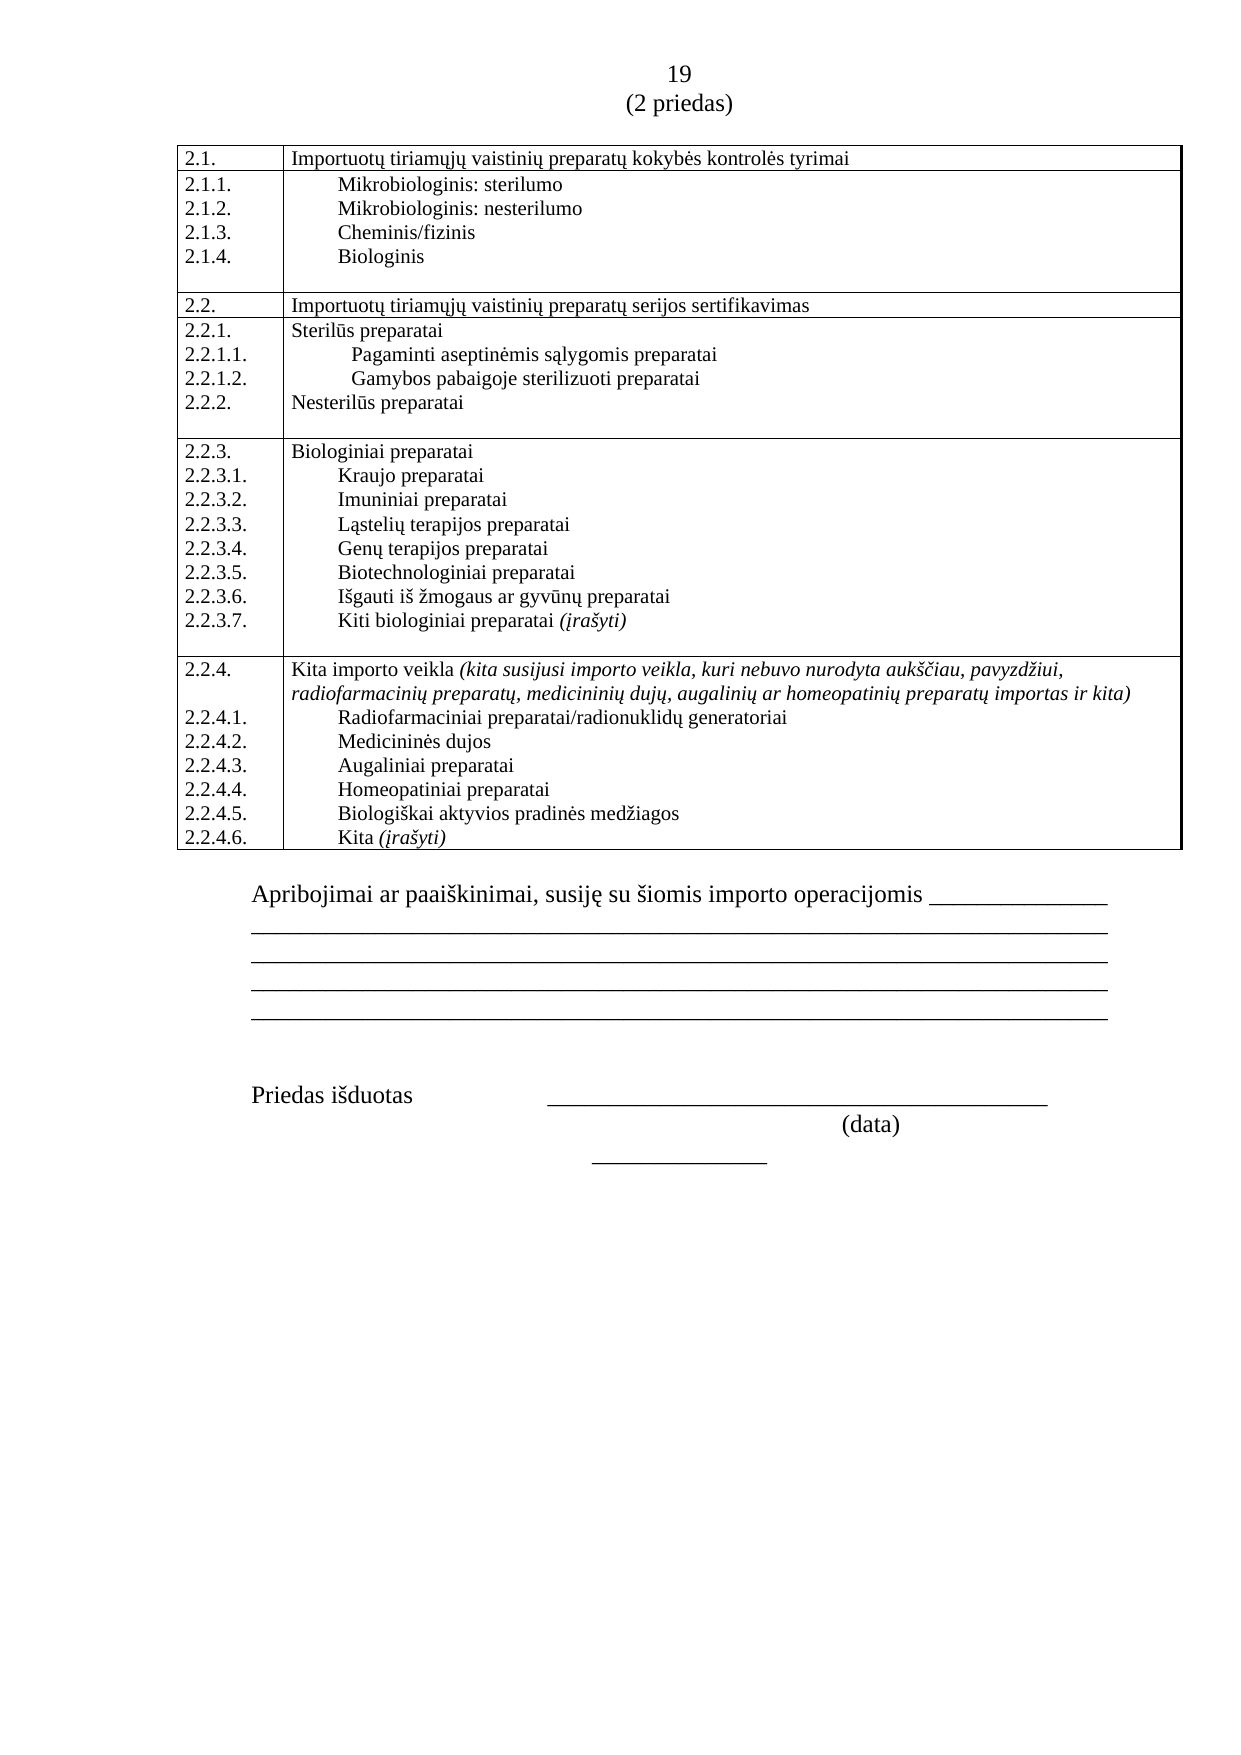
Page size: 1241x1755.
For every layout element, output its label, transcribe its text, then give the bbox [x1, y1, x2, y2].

table_cell Kiti biologiniai preparatai (įrašyti) [284, 608, 1180, 656]
table_cell Sterilūs preparatai [284, 318, 1180, 342]
table_cell Pagaminti aseptinėmis sąlygomis preparatai [284, 342, 1180, 366]
table_cell 2.2.3.1. [178, 463, 283, 487]
table_cell 2.2.3.3. [178, 511, 283, 536]
table_cell Imuniniai preparatai [284, 488, 1180, 511]
table_cell Kita (įrašyti) [284, 825, 1180, 849]
table_cell Homeopatiniai preparatai [284, 777, 1180, 801]
table_cell 2.1. [178, 146, 283, 170]
table_cell 2.2.4.1. [178, 705, 283, 729]
text _ [177, 937, 1181, 965]
table_cell Mikrobiologinis: sterilumo [284, 171, 1180, 196]
table_cell Mikrobiologinis: nesterilumo [284, 196, 1180, 219]
table_cell 2.1.3. [178, 220, 283, 244]
text Priedas išduotas ________________________________________ [177, 1080, 1181, 1109]
table_cell Išgauti iš žmogaus ar gyvūnų preparatai [284, 584, 1180, 608]
table_cell 2.2.1.1. [178, 342, 283, 366]
table_cell Cheminis/fizinis [284, 220, 1180, 244]
table_cell Importuotų tiriamųjų vaistinių preparatų kokybės kontrolės tyrimai [284, 146, 1180, 170]
table_cell Biologiškai aktyvios pradinės medžiagos [284, 801, 1180, 825]
table_cell 2.2. [178, 293, 283, 317]
table_cell 2.1.4. [178, 244, 283, 292]
table_cell Ląstelių terapijos preparatai [284, 511, 1180, 536]
table_cell Biologinis [284, 244, 1180, 292]
text (data) [768, 1109, 1181, 1138]
table_cell Augaliniai preparatai [284, 753, 1180, 777]
table_cell 2.2.3.5. [178, 560, 283, 584]
table_cell 2.1.1. [178, 171, 283, 196]
table_cell 2.2.3.6. [178, 584, 283, 608]
table_cell 2.2.4.4. [178, 777, 283, 801]
table_cell 2.2.4. [178, 657, 283, 705]
table_cell Kita importo veikla (kita susijusi importo veikla, kuri nebuvo nurodyta aukščiau, pavyzdžiui, radiofarmacinių preparatų, medicininių dujų, augalinių ar homeopatinių preparatų importas ir kita) [284, 657, 1180, 705]
table_cell 2.2.4.5. [178, 801, 283, 825]
table_cell 2.2.3.2. [178, 488, 283, 511]
table_cell 2.2.4.3. [178, 753, 283, 777]
table_cell Biologiniai preparatai [284, 439, 1180, 463]
text ______________ [177, 1138, 1181, 1167]
text _ [177, 965, 1181, 994]
table_cell 2.2.4.6. [178, 825, 283, 849]
text _ [177, 908, 1181, 937]
table_cell Gamybos pabaigoje sterilizuoti preparatai [284, 366, 1180, 390]
table_cell Kraujo preparatai [284, 463, 1180, 487]
table_cell 2.2.3.4. [178, 536, 283, 559]
table_cell Radiofarmaciniai preparatai/radionuklidų generatoriai [284, 705, 1180, 729]
table_cell 2.2.2. [178, 390, 283, 438]
table_cell 2.2.1. [178, 318, 283, 342]
table_cell Nesterilūs preparatai [284, 390, 1180, 438]
text Apribojimai ar paaiškinimai, susiję su šiomis importo operacijomis [177, 879, 1181, 908]
table_cell 2.1.2. [178, 196, 283, 219]
table_cell Medicininės dujos [284, 729, 1180, 753]
table_cell 2.2.1.2. [178, 366, 283, 390]
table_cell Genų terapijos preparatai [284, 536, 1180, 559]
table_cell 2.2.4.2. [178, 729, 283, 753]
table_cell 2.2.3.7. [178, 608, 283, 656]
text _ [177, 994, 1181, 1023]
table_cell 2.2.3. [178, 439, 283, 463]
table_cell Biotechnologiniai preparatai [284, 560, 1180, 584]
table_cell Importuotų tiriamųjų vaistinių preparatų serijos sertifikavimas [284, 293, 1180, 317]
